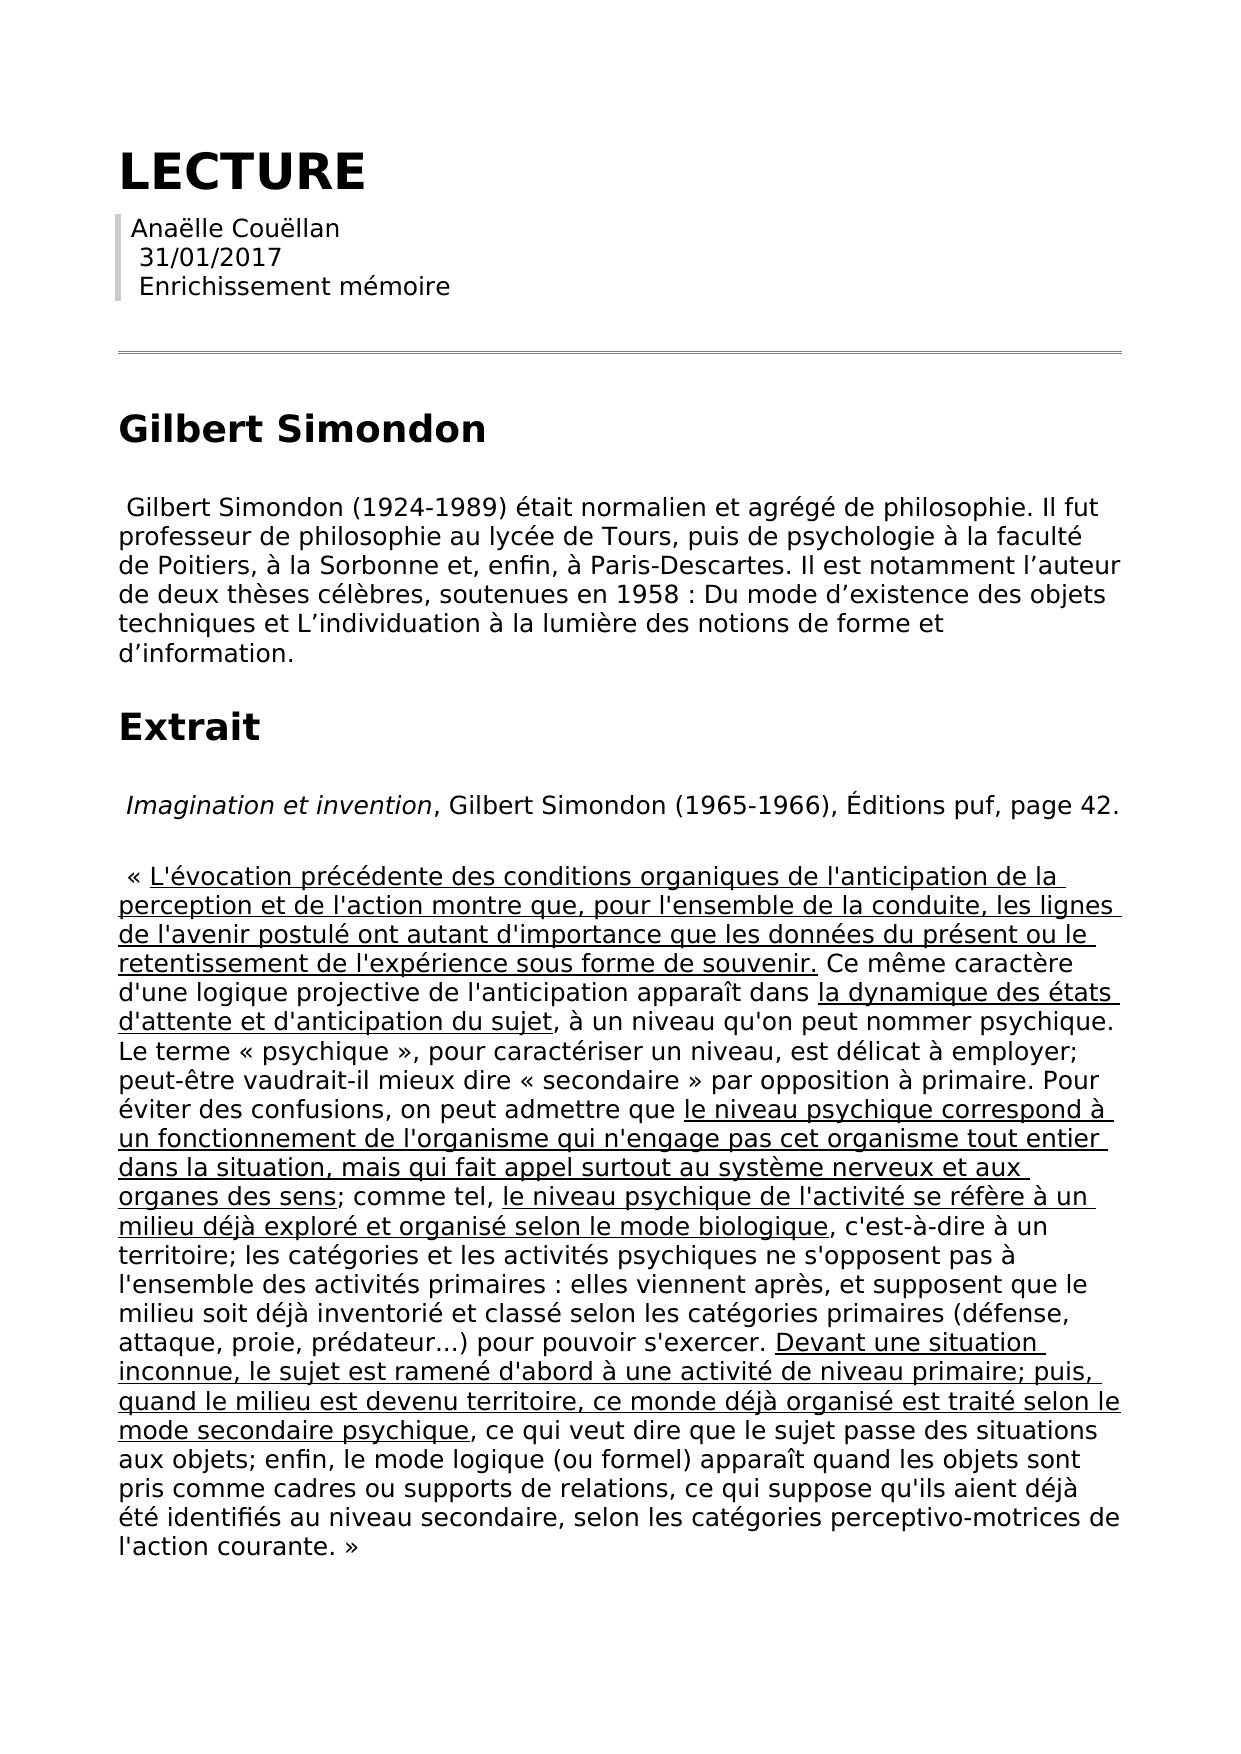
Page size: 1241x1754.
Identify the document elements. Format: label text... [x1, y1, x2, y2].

subtitle Gilbert Simondon [118, 408, 1122, 451]
text « L'évocation précédente des conditions organiques de l'anticipation de la perception et de l'action montre que, pour l'ensemble de la conduite, les lignes [118, 832, 1122, 916]
text de l'avenir postulé ont autant d'importance que les données du présent ou le retentissement de l'expérience sous forme de souvenir. Ce même caractère d'une logique projective de l'anticipation apparaît dans la dynamique des états d'attente et d'anticipation du sujet, à un niveau qu'on peut nommer psychique. Le terme « psychique », pour caractériser un niveau, est délicat à employer; peut-être vaudrait-il mieux dire « secondaire » par opposition à primaire. Pour éviter des confusions, on peut admettre que le niveau psychique correspond à un fonctionnement de l'organisme qui n'engage pas cet organisme tout entier dans la situation, mais qui fait appel surtout au système nerveux et aux organes des sens; comme tel, le niveau psychique de l'activité se réfère à un milieu déjà exploré et organisé selon le mode biologique, c'est-à-dire à un territoire; les catégories et les activités psychiques ne s'opposent pas à l'ensemble des activités primaires : elles viennent après, et supposent que le milieu soit déjà inventorié et classé selon les catégories primaires (défense, attaque, proie, prédateur...) pour pouvoir s'exercer. Devant une situation inconnue, le sujet est ramené d'abord à une activité de niveau primaire; puis, quand le milieu est devenu territoire, ce monde déjà organisé est traité selon le mode secondaire psychique, ce qui veut dire que le sujet passe des situations aux objets; enfin, le mode logique (ou formel) apparaît quand les objets sont pris comme cadres ou supports de relations, ce qui suppose qu'ils aient déjà été identifiés au niveau secondaire, selon les catégories perceptivo-motrices de l'action courante. » [118, 917, 1122, 1562]
table_header Anaëlle Couëllan 31/01/2017 Enrichissement mémoire [121, 214, 1122, 301]
subtitle Extrait [118, 706, 1122, 749]
text Imagination et invention, Gilbert Simondon (1965-1966), Éditions puf, page 42. [118, 762, 1122, 820]
subtitle LECTURE [118, 143, 1122, 201]
text Gilbert Simondon (1924-1989) était normalien et agrégé de philosophie. Il fut professeur de philosophie au lycée de Tours, puis de psychologie à la faculté de Poitiers, à la Sorbonne et, enfin, à Paris-Descartes. Il est notamment l’auteur de deux thèses célèbres, soutenues en 1958 : Du mode d’existence des objets techniques et L’individuation à la lumière des notions de forme et d’information. [118, 464, 1122, 668]
